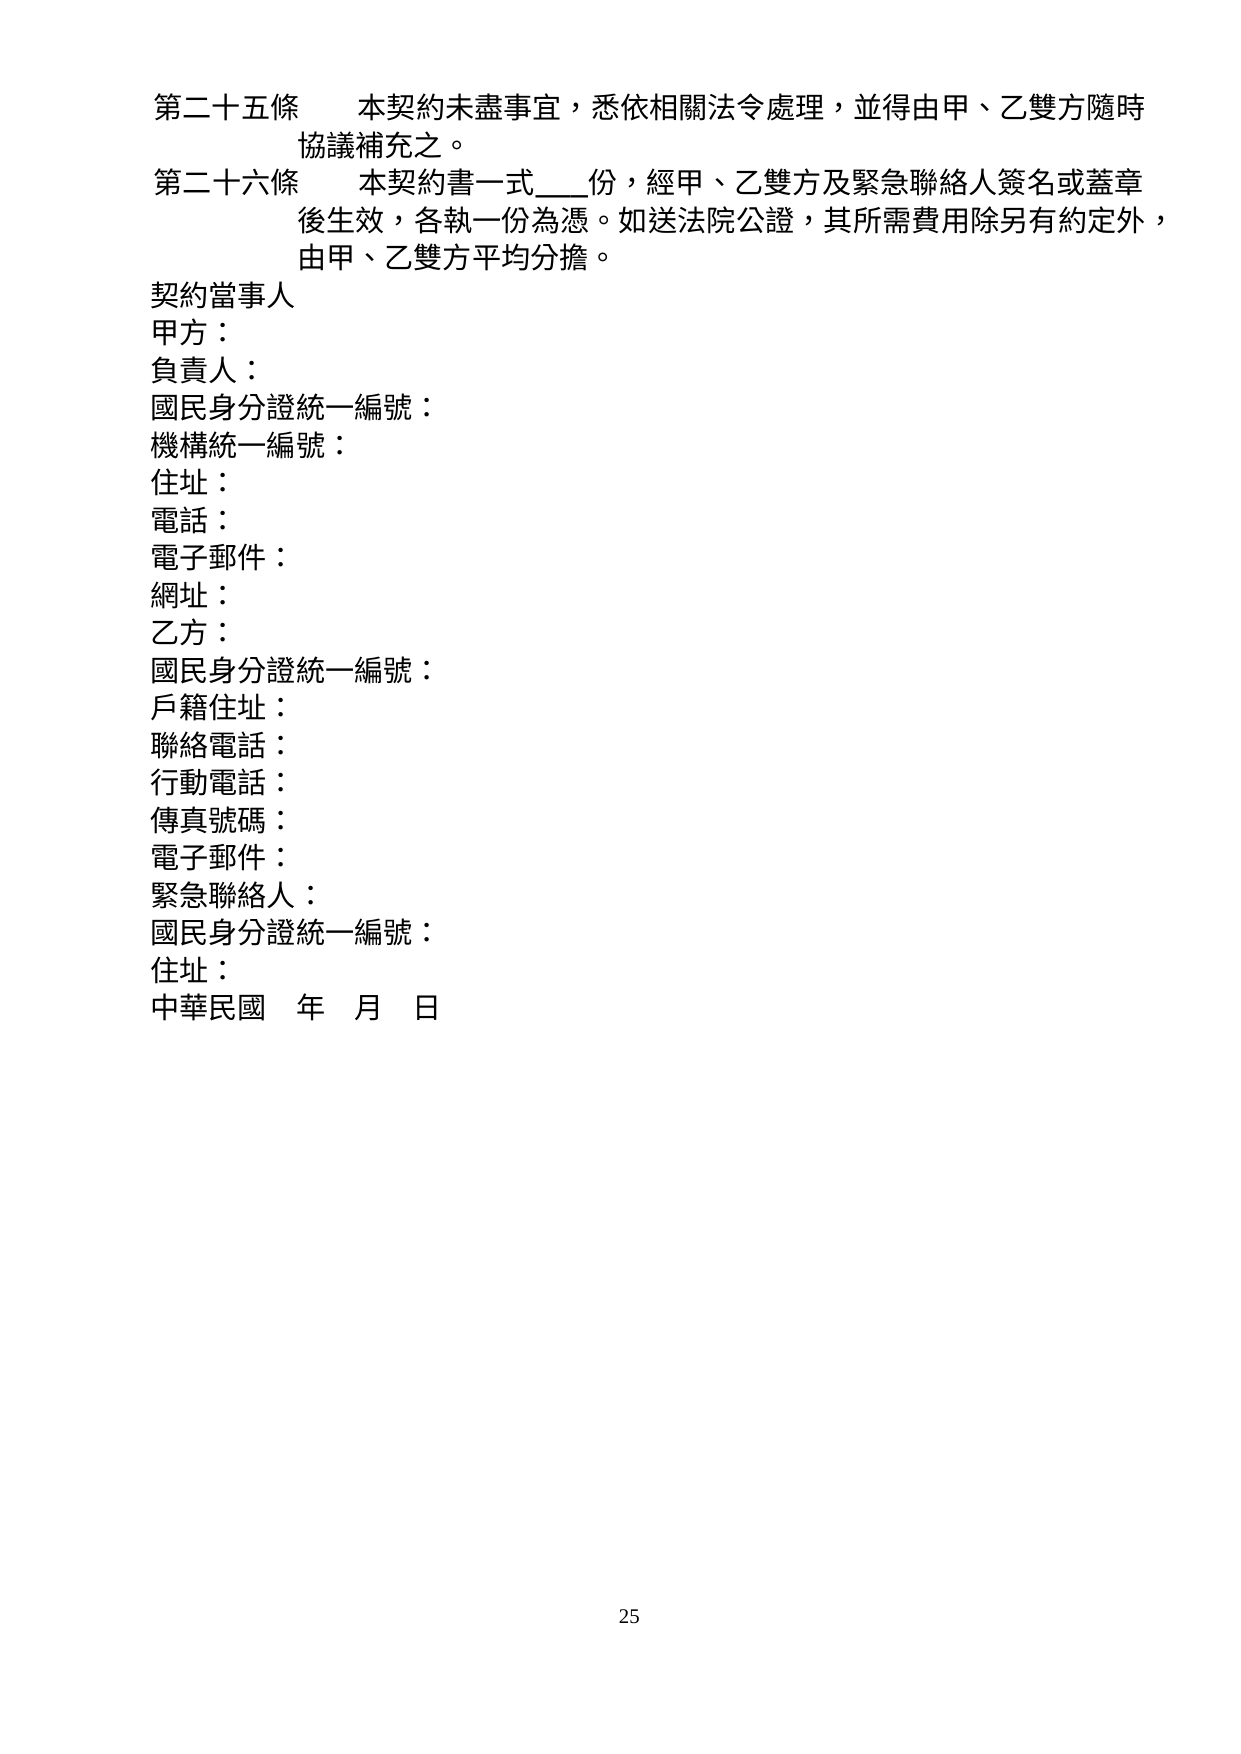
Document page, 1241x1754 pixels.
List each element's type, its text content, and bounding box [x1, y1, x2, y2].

text 第二十五條 本契約未盡事宜，悉依相關法令處理，並得由甲、乙雙方隨時協議補充之。 [153, 89, 1146, 164]
text 傳真號碼： [150, 801, 1146, 839]
text 緊急聯絡人： [150, 876, 1146, 914]
text 機構統一編號： [150, 426, 1146, 464]
text 戶籍住址： [150, 689, 1146, 726]
text 住址： [150, 951, 1146, 989]
text 契約當事人 [150, 276, 1146, 314]
text 負責人： [150, 351, 1146, 389]
text 電子郵件： [150, 839, 1146, 876]
text 住址： [150, 464, 1146, 501]
text 國民身分證統一編號： [150, 651, 1146, 689]
text 聯絡電話： [150, 726, 1146, 764]
text 國民身分證統一編號： [150, 914, 1146, 951]
text 電話： [150, 501, 1146, 539]
text 國民身分證統一編號： [150, 389, 1146, 426]
text 甲方： [150, 314, 1146, 351]
text 行動電話： [150, 764, 1146, 801]
text 乙方： [150, 614, 1146, 651]
text 第二十六條 本契約書一式___份，經甲、乙雙方及緊急聯絡人簽名或蓋章後生效，各執一份為憑。如送法院公證，其所需費用除另有約定外，由甲、乙雙方平均分擔。 [153, 164, 1146, 276]
text 中華民國 年 月 日 [150, 989, 1146, 1026]
text 網址： [150, 576, 1146, 614]
text 電子郵件： [150, 539, 1146, 576]
